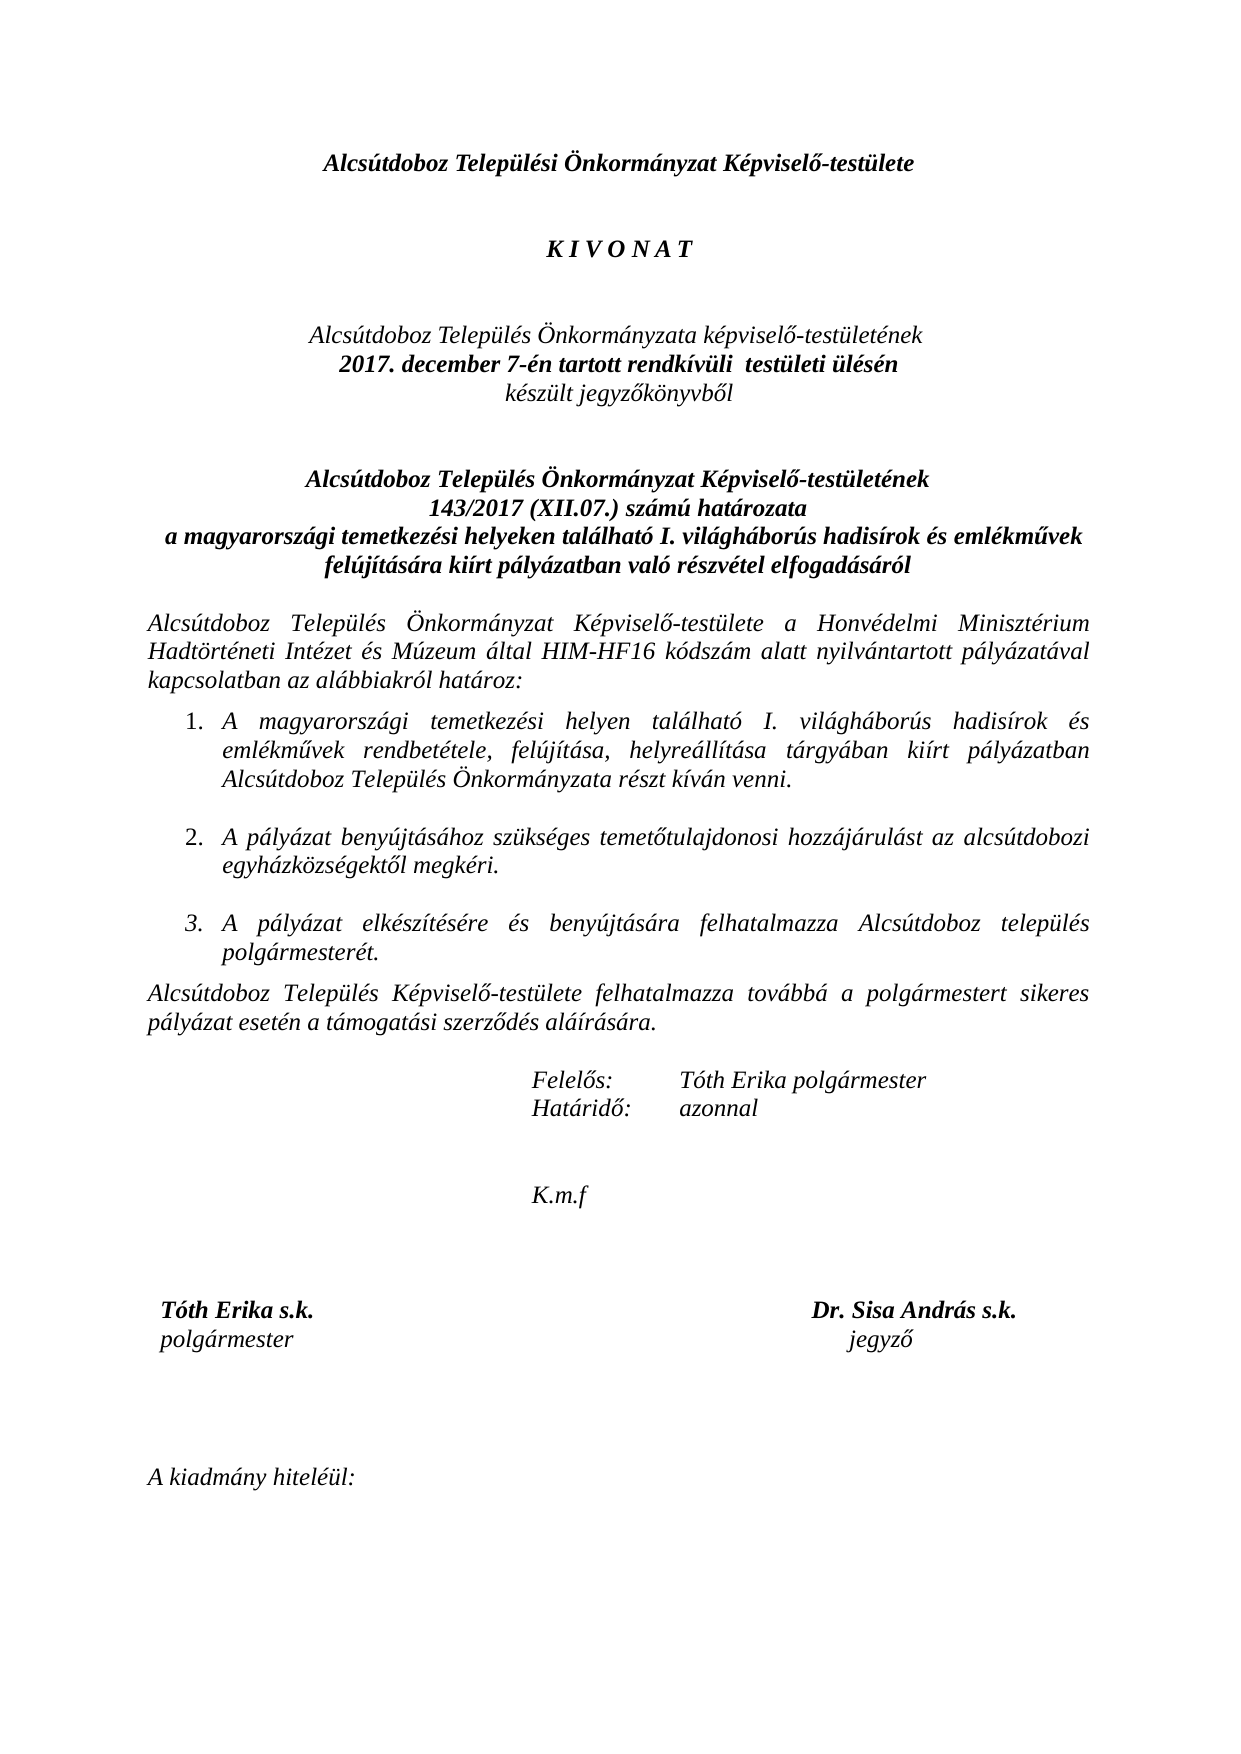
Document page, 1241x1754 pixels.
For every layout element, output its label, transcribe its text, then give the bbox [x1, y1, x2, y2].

text a magyarországi temetkezési helyeken található I. világháborús hadisírok és emlékművek felújítására kiírt pályázatban való részvétel elfogadásáról [148, 521, 1090, 579]
text K.m.f [532, 1180, 1093, 1208]
text K I V O N A T [148, 234, 1093, 263]
text Felelős: Tóth Erika polgármester [532, 1065, 1093, 1093]
text polgármester jegyző [148, 1324, 1093, 1353]
text Alcsútdoboz Település Önkormányzata képviselő-testületének [148, 320, 1093, 349]
list A magyarországi temetkezési helyen található I. világháborús hadisírok és emlékművek rendbetétele, felújítása, helyreállítása tárgyában kiírt pályázatban Alcsútdoboz Település Önkormányzata részt kíván venni. [185, 706, 1093, 793]
text Alcsútdoboz Település Képviselő-testülete felhatalmazza továbbá a polgármestert sikeres pályázat esetén a támogatási szerződés aláírására. [148, 978, 1093, 1036]
text Alcsútdoboz Település Önkormányzat Képviselő-testületének [148, 464, 1090, 493]
text készült jegyzőkönyvből [148, 378, 1093, 406]
text A kiadmány hiteléül: [148, 1462, 1093, 1491]
text Tóth Erika s.k. Dr. Sisa András s.k. [148, 1295, 1093, 1323]
text Határidő: azonnal [532, 1093, 1093, 1122]
text Alcsútdoboz Település Önkormányzat Képviselő-testülete a Honvédelmi Minisztérium Hadtörténeti Intézet és Múzeum által HIM-HF16 kódszám alatt nyilvántartott pályázatával kapcsolatban az alábbiakról határoz: [148, 608, 1093, 694]
text 2017. december 7-én tartott rendkívüli testületi ülésén [148, 349, 1093, 378]
list A pályázat elkészítésére és benyújtására felhatalmazza Alcsútdoboz település polgármesterét. [185, 908, 1093, 966]
list A pályázat benyújtásához szükséges temetőtulajdonosi hozzájárulást az alcsútdobozi egyházközségektől megkéri. [185, 822, 1093, 879]
text 143/2017 (XII.07.) számú határozata [148, 493, 1090, 521]
text Alcsútdoboz Települési Önkormányzat Képviselő-testülete [148, 148, 1093, 176]
